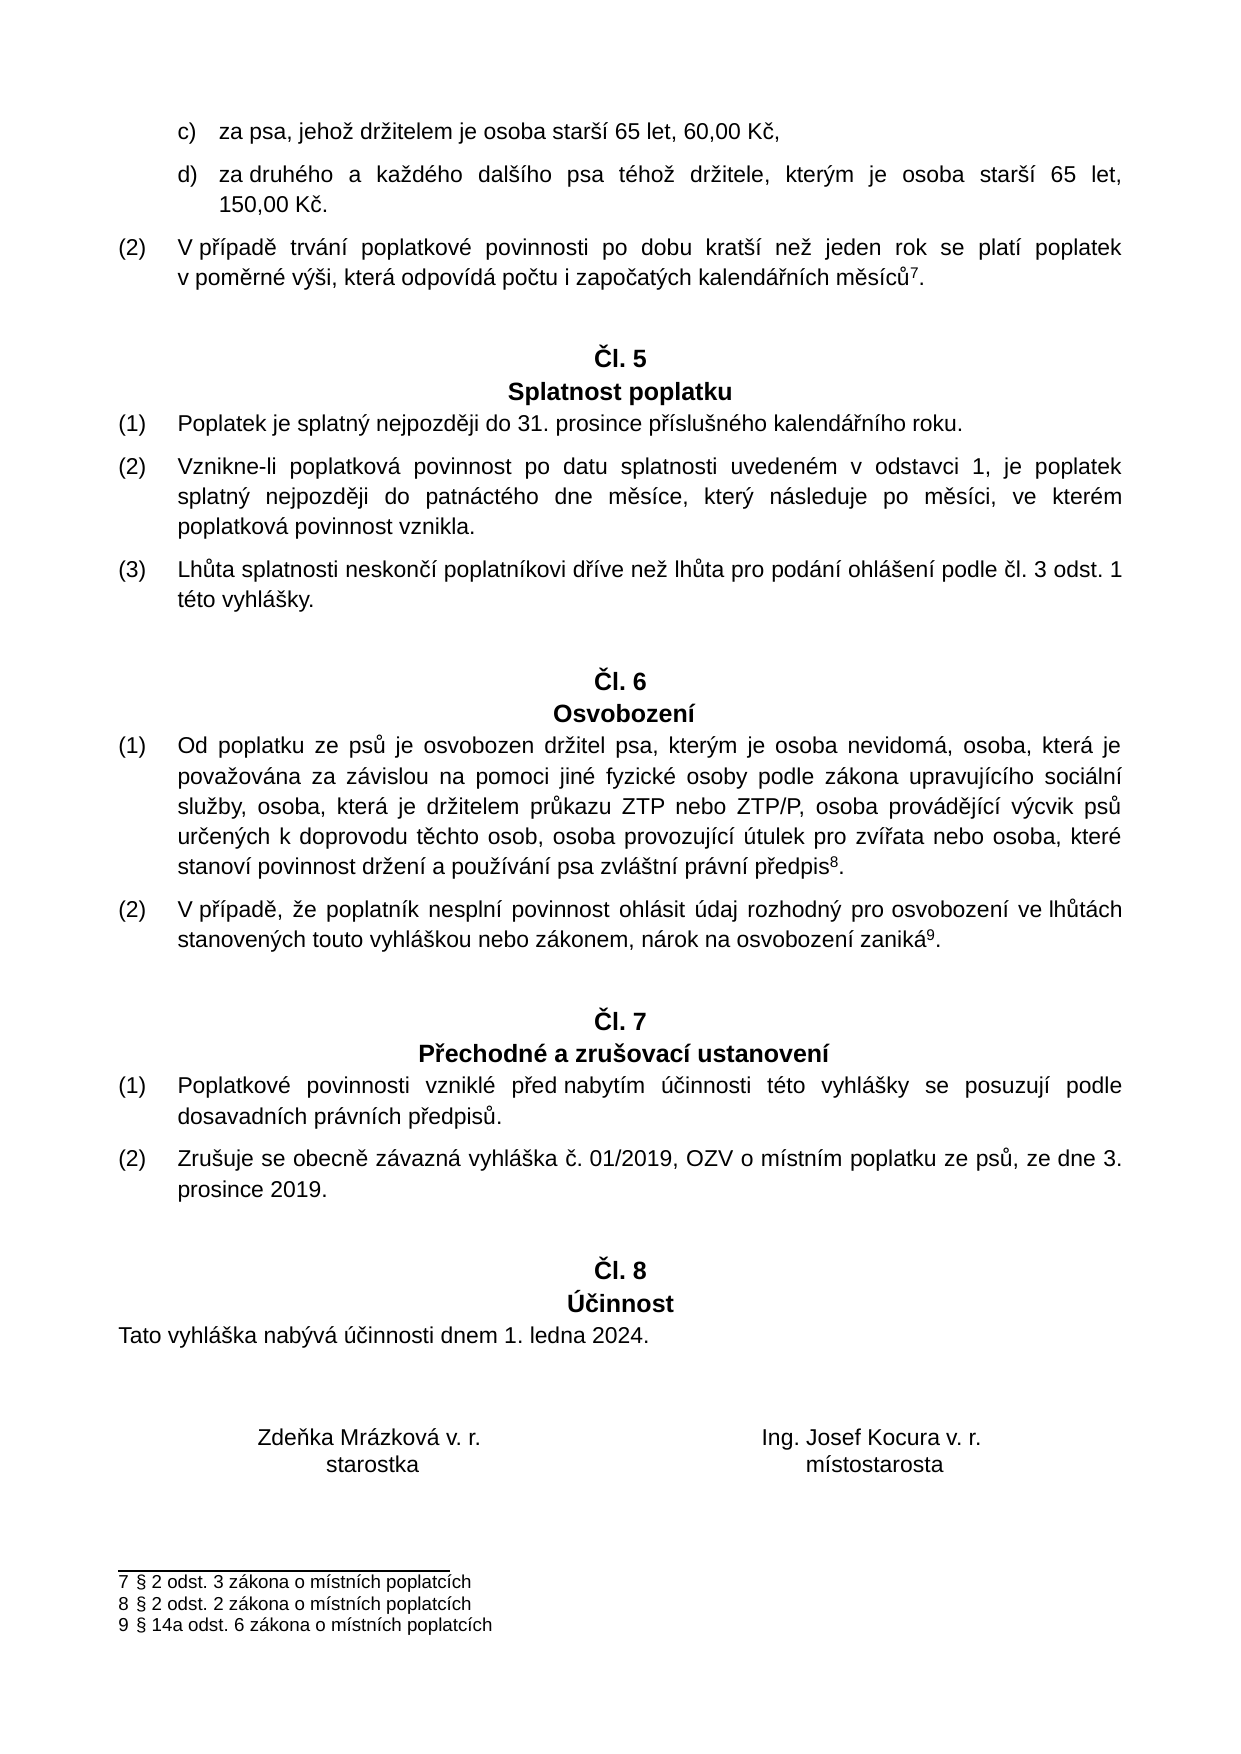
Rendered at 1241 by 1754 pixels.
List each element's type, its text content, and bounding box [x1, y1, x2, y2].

list za psa, jehož držitelem je osoba starší 65 let, 60,00 Kč, [177, 118, 1122, 144]
list Poplatkové povinnosti vzniklé před nabytím účinnosti této vyhlášky se posuzují podle dosavadních právních předpisů. [118, 1072, 1122, 1129]
list Vznikne-li poplatková povinnost po datu splatnosti uvedeném v odstavci 1, je poplatek splatný nejpozději do patnáctého dne měsíce, který následuje po měsíci, ve kterém poplatková povinnost vznikla. [118, 453, 1122, 540]
list Lhůta splatnosti neskončí poplatníkovi dříve než lhůta pro podání ohlášení podle čl. 3 odst. 1 této vyhlášky. [118, 556, 1122, 613]
list za druhého a každého dalšího psa téhož držitele, kterým je osoba starší 65 let, 150,00 Kč. [177, 161, 1122, 217]
list Poplatek je splatný nejpozději do 31. prosince příslušného kalendářního roku. [118, 410, 1122, 437]
text Tato vyhláška nabývá účinnosti dnem 1. ledna 2024. [118, 1322, 1122, 1348]
table_header Zdeňka Mrázková v. r. starostka [118, 1365, 620, 1483]
table_header Ing. Josef Kocura v. r. místostarosta [620, 1365, 1122, 1483]
list § 14a odst. 6 zákona o místních poplatcích [118, 1614, 1122, 1635]
list § 2 odst. 2 zákona o místních poplatcích [118, 1592, 1122, 1614]
subtitle Čl. 6 Osvobození [118, 666, 1122, 728]
list V případě, že poplatník nesplní povinnost ohlásit údaj rozhodný pro osvobození ve lhůtách stanovených touto vyhláškou nebo zákonem, nárok na osvobození zaniká. [118, 896, 1122, 953]
subtitle Čl. 8 Účinnost [118, 1256, 1122, 1318]
list V případě trvání poplatkové povinnosti po dobu kratší než jeden rok se platí poplatek v poměrné výši, která odpovídá počtu i započatých kalendářních měsíců. [118, 234, 1122, 290]
subtitle Čl. 5 Splatnost poplatku [118, 344, 1122, 406]
subtitle Čl. 7 Přechodné a zrušovací ustanovení [118, 1006, 1122, 1068]
list Zrušuje se obecně závazná vyhláška č. 01/2019, OZV o místním poplatku ze psů, ze dne 3. prosince 2019. [118, 1145, 1122, 1202]
list Od poplatku ze psů je osvobozen držitel psa, kterým je osoba nevidomá, osoba, která je považována za závislou na pomoci jiné fyzické osoby podle zákona upravujícího sociální služby, osoba, která je držitelem průkazu ZTP nebo ZTP/P, osoba provádějící výcvik psů určených k doprovodu těchto osob, osoba provozující útulek pro zvířata nebo osoba, které stanoví povinnost držení a používání psa zvláštní právní předpis. [118, 732, 1122, 880]
list § 2 odst. 3 zákona o místních poplatcích [118, 1571, 1122, 1592]
